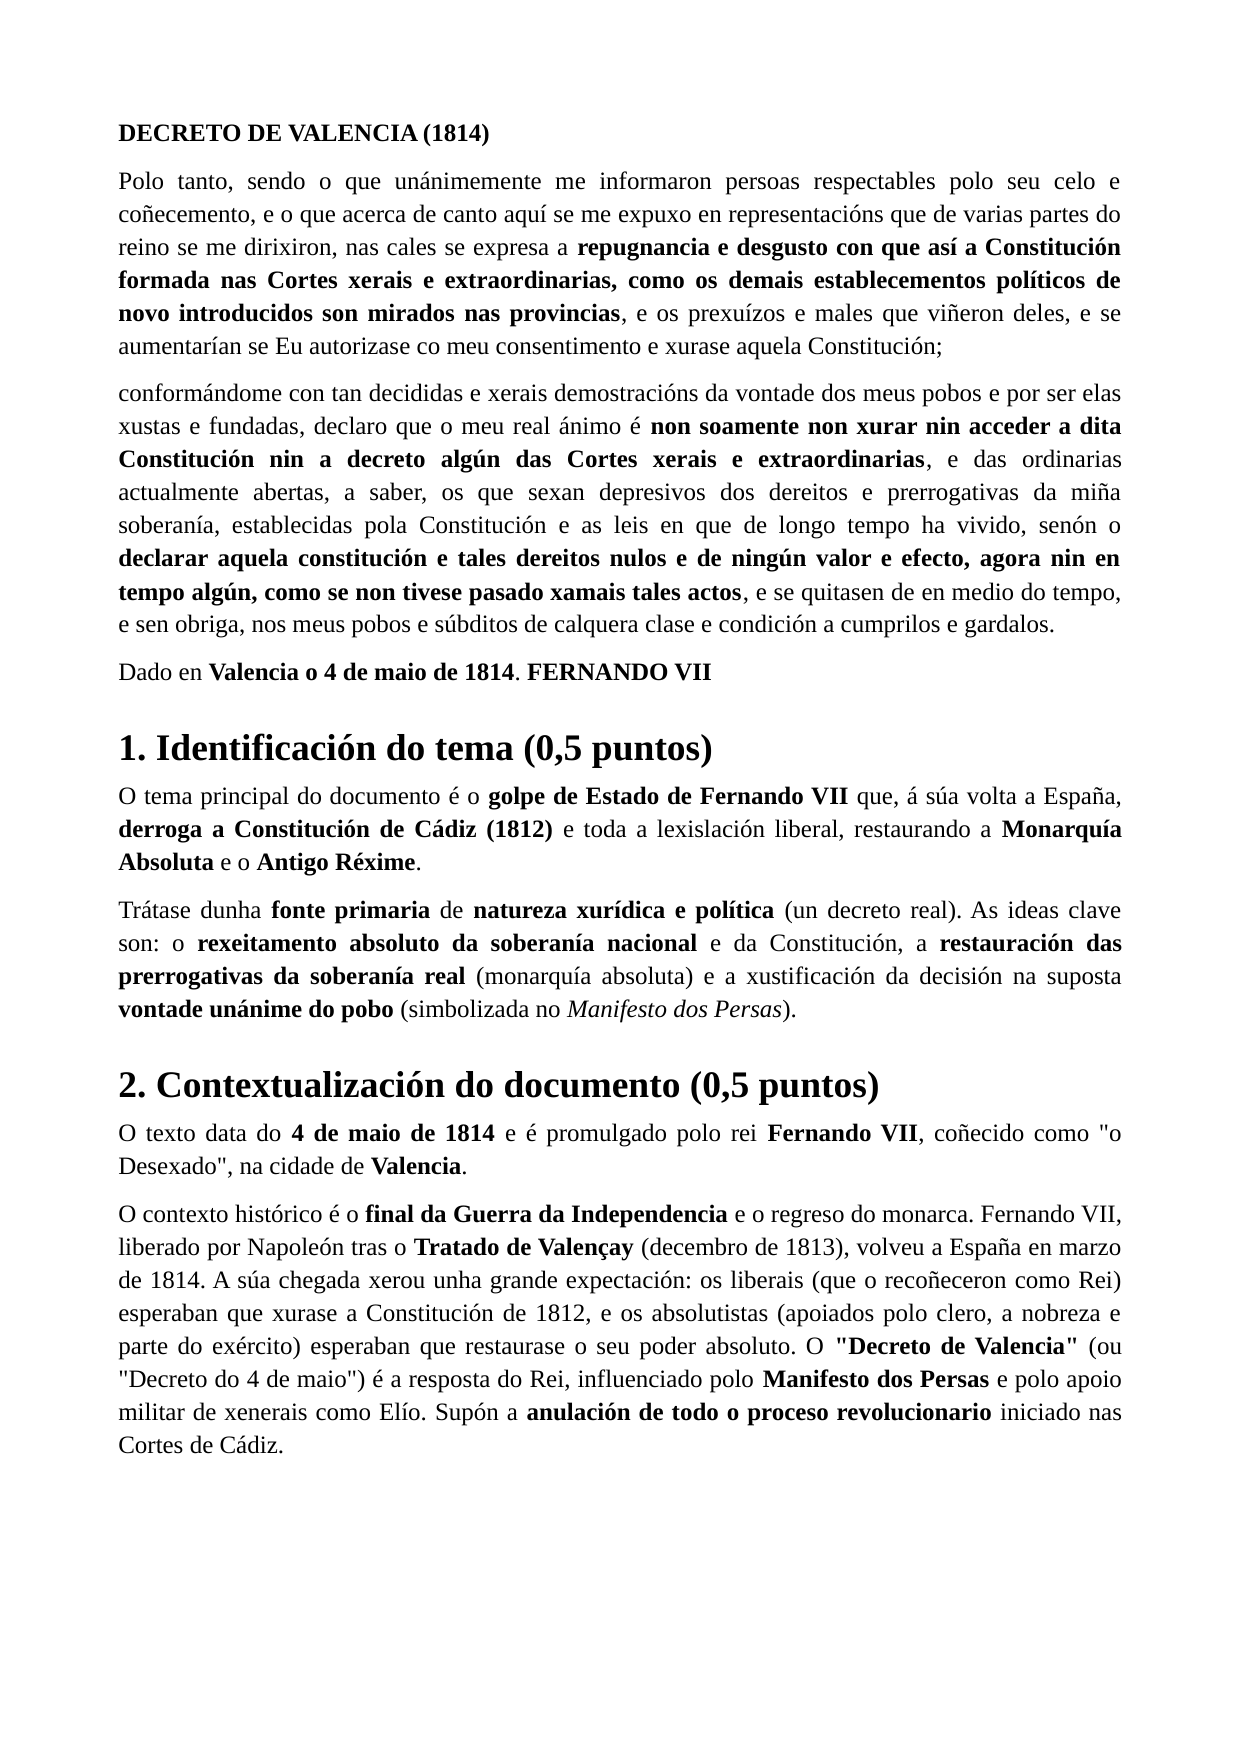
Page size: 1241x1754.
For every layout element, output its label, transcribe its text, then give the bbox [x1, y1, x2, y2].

subtitle 2. Contextualización do documento (0,5 puntos) [118, 1062, 1122, 1106]
text Polo tanto, sendo o que unánimemente me informaron persoas respectables polo seu celo e coñecemento, e o que acerca de canto aquí se me expuxo en representacións que de varias partes do reino se me dirixiron, nas cales se expresa a repugnancia e desgusto con que así a Constitución formada nas Cortes xerais e extraordinarias, como os demais establecementos políticos de novo introducidos son mirados nas provincias, e os prexuízos e males que viñeron deles, e se aumentarían se Eu autorizase co meu consentimento e xurase aquela Constitución; [118, 166, 1122, 359]
text Trátase dunha fonte primaria de natureza xurídica e política (un decreto real). As ideas clave son: o rexeitamento absoluto da soberanía nacional e da Constitución, a restauración das prerrogativas da soberanía real (monarquía absoluta) e a xustificación da decisión na suposta vontade unánime do pobo (simbolizada no Manifesto dos Persas). [118, 895, 1122, 1023]
text O contexto histórico é o final da Guerra da Independencia e o regreso do monarca. Fernando VII, liberado por Napoleón tras o Tratado de Valençay (decembro de 1813), volveu a España en marzo de 1814. A súa chegada xerou unha grande expectación: os liberais (que o recoñeceron como Rei) esperaban que xurase a Constitución de 1812, e os absolutistas (apoiados polo clero, a nobreza e parte do exército) esperaban que restaurase o seu poder absoluto. O "Decreto de Valencia" (ou "Decreto do 4 de maio") é a resposta do Rei, influenciado polo Manifesto dos Persas e polo apoio militar de xenerais como Elío. Supón a anulación de todo o proceso revolucionario iniciado nas Cortes de Cádiz. [118, 1199, 1122, 1458]
text DECRETO DE VALENCIA (1814) [118, 118, 1122, 147]
subtitle 1. Identificación do tema (0,5 puntos) [118, 726, 1122, 769]
text O texto data do 4 de maio de 1814 e é promulgado polo rei Fernando VII, coñecido como "o Desexado", na cidade de Valencia. [118, 1118, 1122, 1180]
text conformándome con tan decididas e xerais demostracións da vontade dos meus pobos e por ser elas xustas e fundadas, declaro que o meu real ánimo é non soamente non xurar nin acceder a dita Constitución nin a decreto algún das Cortes xerais e extraordinarias, e das ordinarias actualmente abertas, a saber, os que sexan depresivos dos dereitos e prerrogativas da miña soberanía, establecidas pola Constitución e as leis en que de longo tempo ha vivido, senón o declarar aquela constitución e tales dereitos nulos e de ningún valor e efecto, agora nin en tempo algún, como se non tivese pasado xamais tales actos, e se quitasen de en medio do tempo, e sen obriga, nos meus pobos e súbditos de calquera clase e condición a cumprilos e gardalos. [118, 378, 1122, 638]
text Dado en Valencia o 4 de maio de 1814. FERNANDO VII [118, 657, 1122, 686]
text O tema principal do documento é o golpe de Estado de Fernando VII que, á súa volta a España, derroga a Constitución de Cádiz (1812) e toda a lexislación liberal, restaurando a Monarquía Absoluta e o Antigo Réxime. [118, 781, 1122, 876]
